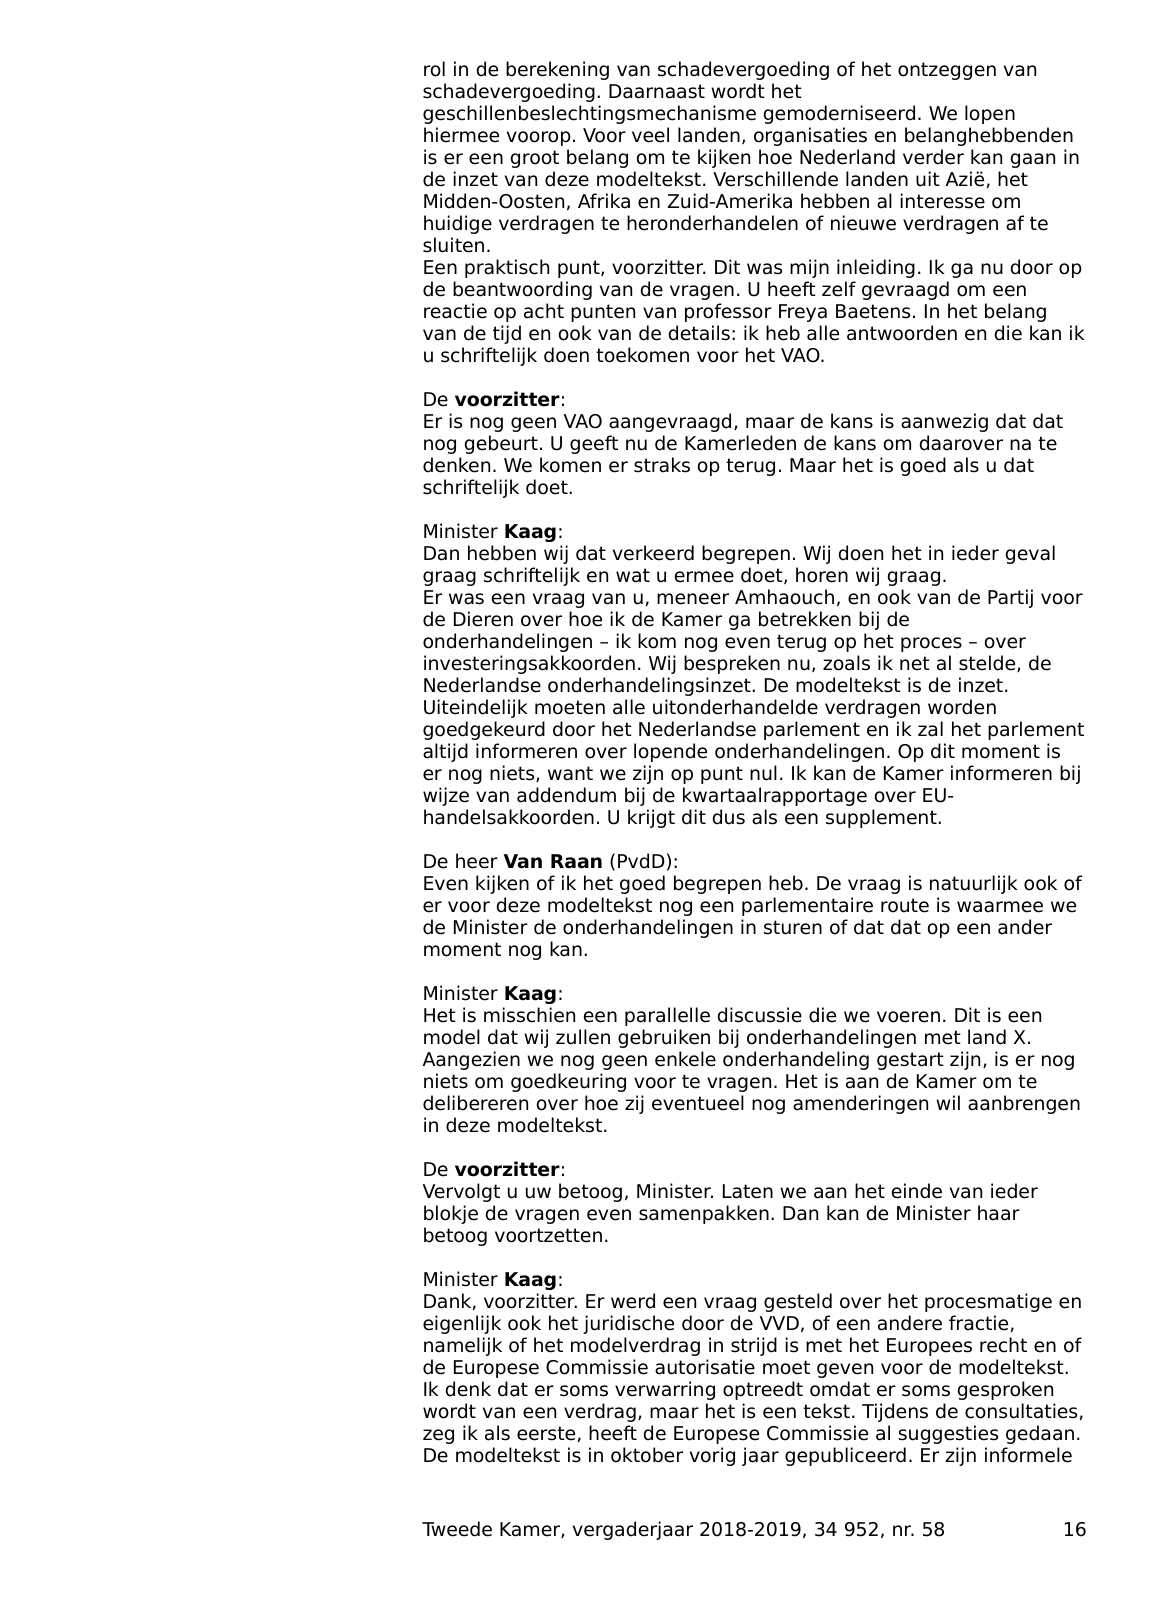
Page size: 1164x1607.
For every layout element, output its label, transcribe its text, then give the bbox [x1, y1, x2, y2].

text Vervolgt u uw betoog, Minister. Laten we aan het einde van ieder blokje de vragen even samenpakken. Dan kan de Minister haar betoog voortzetten. [422, 1181, 1087, 1247]
text rol in de berekening van schadevergoeding of het ontzeggen van schadevergoeding. Daarnaast wordt het geschillenbeslechtingsmechanisme gemoderniseerd. We lopen hiermee voorop. Voor veel landen, organisaties en belanghebbenden is er een groot belang om te kijken hoe Nederland verder kan gaan in de inzet van deze modeltekst. Verschillende landen uit Azië, het Midden-Oosten, Afrika en Zuid-Amerika hebben al interesse om huidige verdragen te heronderhandelen of nieuwe verdragen af te sluiten. [422, 59, 1087, 257]
text Er was een vraag van u, meneer Amhaouch, en ook van de Partij voor de Dieren over hoe ik de Kamer ga betrekken bij de onderhandelingen – ik kom nog even terug op het proces – over investeringsakkoorden. Wij bespreken nu, zoals ik net al stelde, de Nederlandse onderhandelingsinzet. De modeltekst is de inzet. Uiteindelijk moeten alle uitonderhandelde verdragen worden goedgekeurd door het Nederlandse parlement en ik zal het parlement altijd informeren over lopende onderhandelingen. Op dit moment is er nog niets, want we zijn op punt nul. Ik kan de Kamer informeren bij wijze van addendum bij de kwartaalrapportage over EU-handelsakkoorden. U krijgt dit dus als een supplement. [422, 587, 1087, 829]
text Dank, voorzitter. Er werd een vraag gesteld over het procesmatige en eigenlijk ook het juridische door de VVD, of een andere fractie, namelijk of het modelverdrag in strijd is met het Europees recht en of de Europese Commissie autorisatie moet geven voor de modeltekst. Ik denk dat er soms verwarring optreedt omdat er soms gesproken wordt van een verdrag, maar het is een tekst. Tijdens de consultaties, zeg ik als eerste, heeft de Europese Commissie al suggesties gedaan. De modeltekst is in oktober vorig jaar gepubliceerd. Er zijn informele [422, 1291, 1087, 1467]
text De voorzitter: [422, 1159, 1087, 1181]
text Minister Kaag: [422, 521, 1087, 543]
text Minister Kaag: [422, 983, 1087, 1005]
text Minister Kaag: [422, 1269, 1087, 1291]
text Even kijken of ik het goed begrepen heb. De vraag is natuurlijk ook of er voor deze modeltekst nog een parlementaire route is waarmee we de Minister de onderhandelingen in sturen of dat dat op een ander moment nog kan. [422, 873, 1087, 961]
text De voorzitter: [422, 389, 1087, 411]
text Dan hebben wij dat verkeerd begrepen. Wij doen het in ieder geval graag schriftelijk en wat u ermee doet, horen wij graag. [422, 543, 1087, 587]
text De heer Van Raan (PvdD): [422, 851, 1087, 873]
text Het is misschien een parallelle discussie die we voeren. Dit is een model dat wij zullen gebruiken bij onderhandelingen met land X. Aangezien we nog geen enkele onderhandeling gestart zijn, is er nog niets om goedkeuring voor te vragen. Het is aan de Kamer om te delibereren over hoe zij eventueel nog amenderingen wil aanbrengen in deze modeltekst. [422, 1005, 1087, 1137]
text Er is nog geen VAO aangevraagd, maar de kans is aanwezig dat dat nog gebeurt. U geeft nu de Kamerleden de kans om daarover na te denken. We komen er straks op terug. Maar het is goed als u dat schriftelijk doet. [422, 411, 1087, 499]
text Een praktisch punt, voorzitter. Dit was mijn inleiding. Ik ga nu door op de beantwoording van de vragen. U heeft zelf gevraagd om een reactie op acht punten van professor Freya Baetens. In het belang van de tijd en ook van de details: ik heb alle antwoorden en die kan ik u schriftelijk doen toekomen voor het VAO. [422, 257, 1087, 367]
